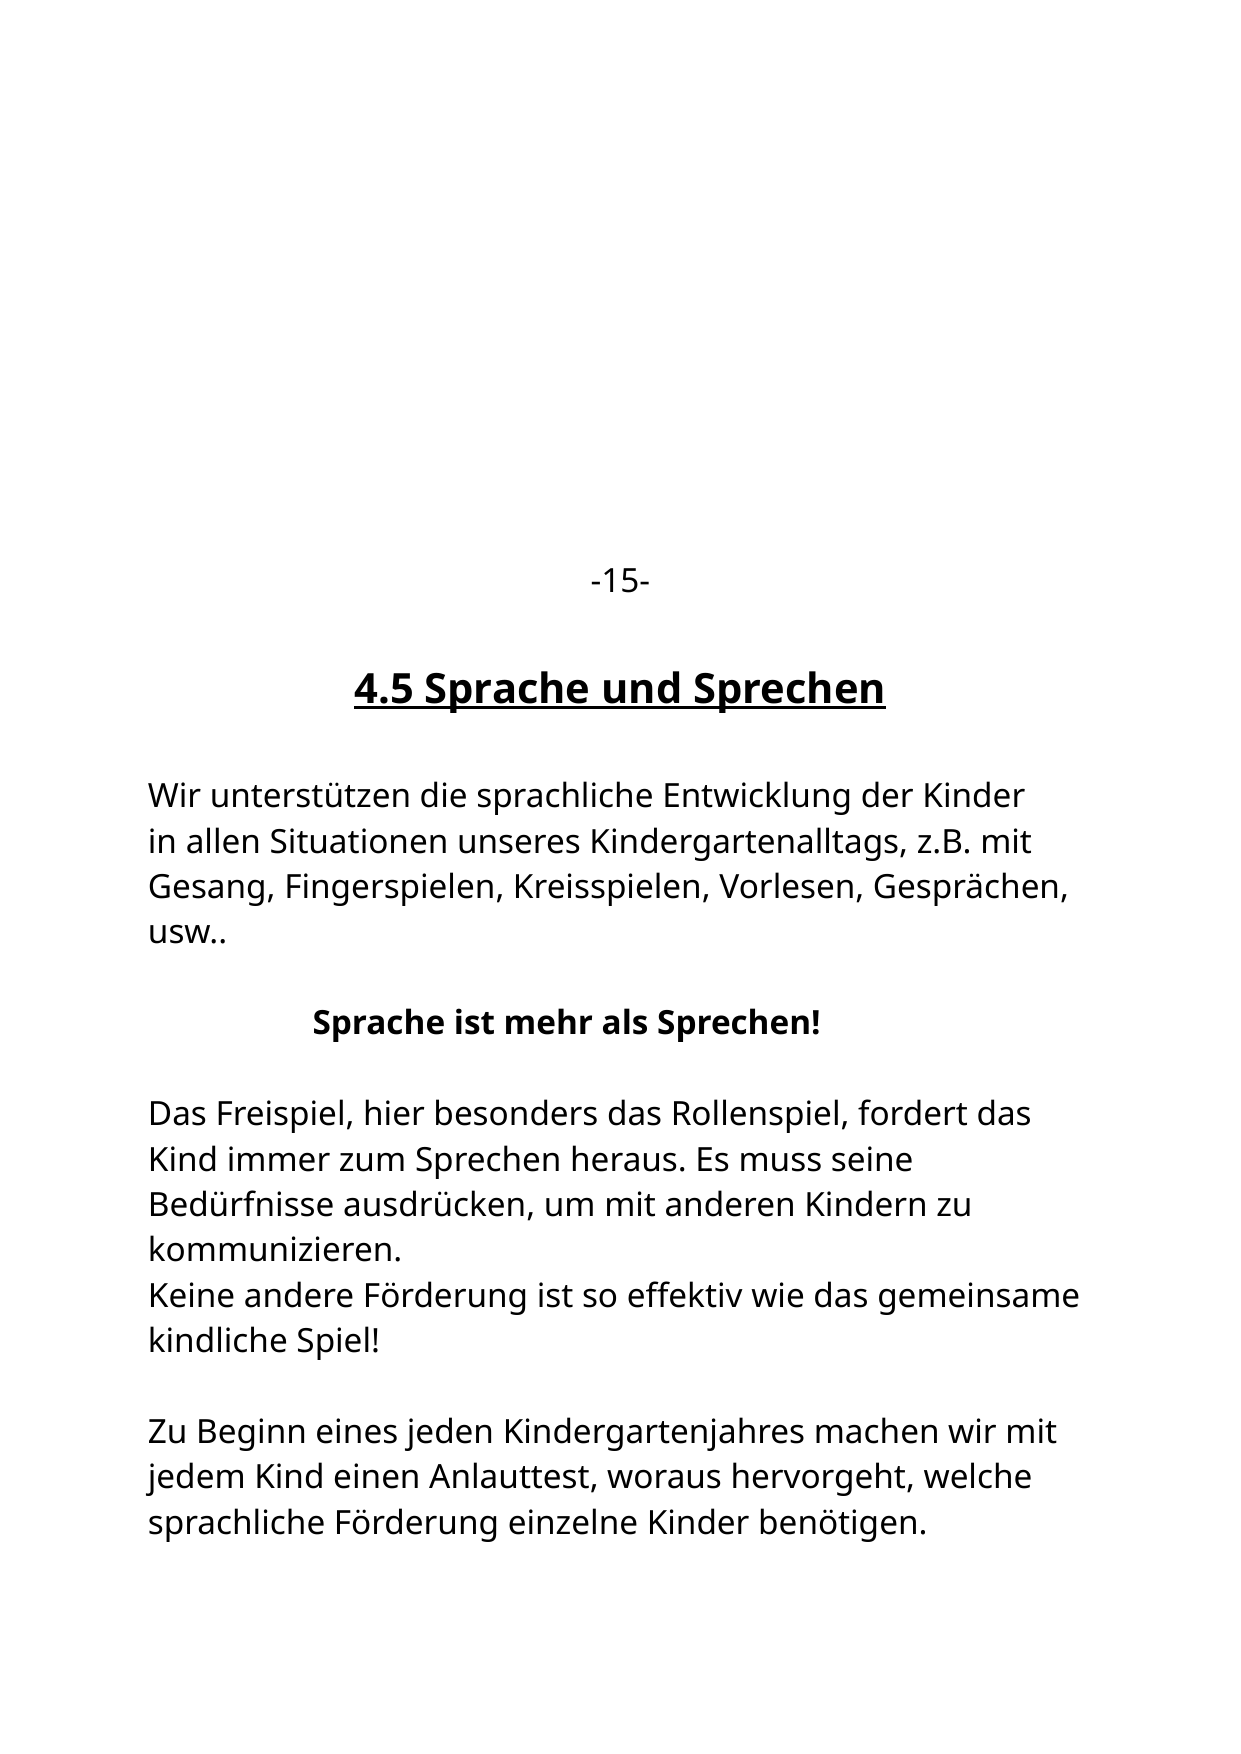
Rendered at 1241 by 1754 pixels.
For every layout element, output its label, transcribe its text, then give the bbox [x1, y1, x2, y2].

text 4.5 Sprache und Sprechen [148, 658, 1093, 715]
text Wir unterstützen die sprachliche Entwicklung der Kinder [148, 772, 1093, 817]
text Das Freispiel, hier besonders das Rollenspiel, fordert das Kind immer zum Sprechen heraus. Es muss seine Bedürfnisse ausdrücken, um mit anderen Kindern zu kommunizieren. [148, 1090, 1093, 1272]
text Zu Beginn eines jeden Kindergartenjahres machen wir mit jedem Kind einen Anlauttest, woraus hervorgeht, welche sprachliche Förderung einzelne Kinder benötigen. [148, 1408, 1093, 1544]
text -15- [148, 556, 1093, 602]
text Keine andere Förderung ist so effektiv wie das gemeinsame kindliche Spiel! [148, 1272, 1093, 1362]
text in allen Situationen unseres Kindergartenalltags, z.B. mit Gesang, Fingerspielen, Kreisspielen, Vorlesen, Gesprächen, usw.. [148, 817, 1093, 954]
text Sprache ist mehr als Sprechen! [148, 999, 1093, 1044]
